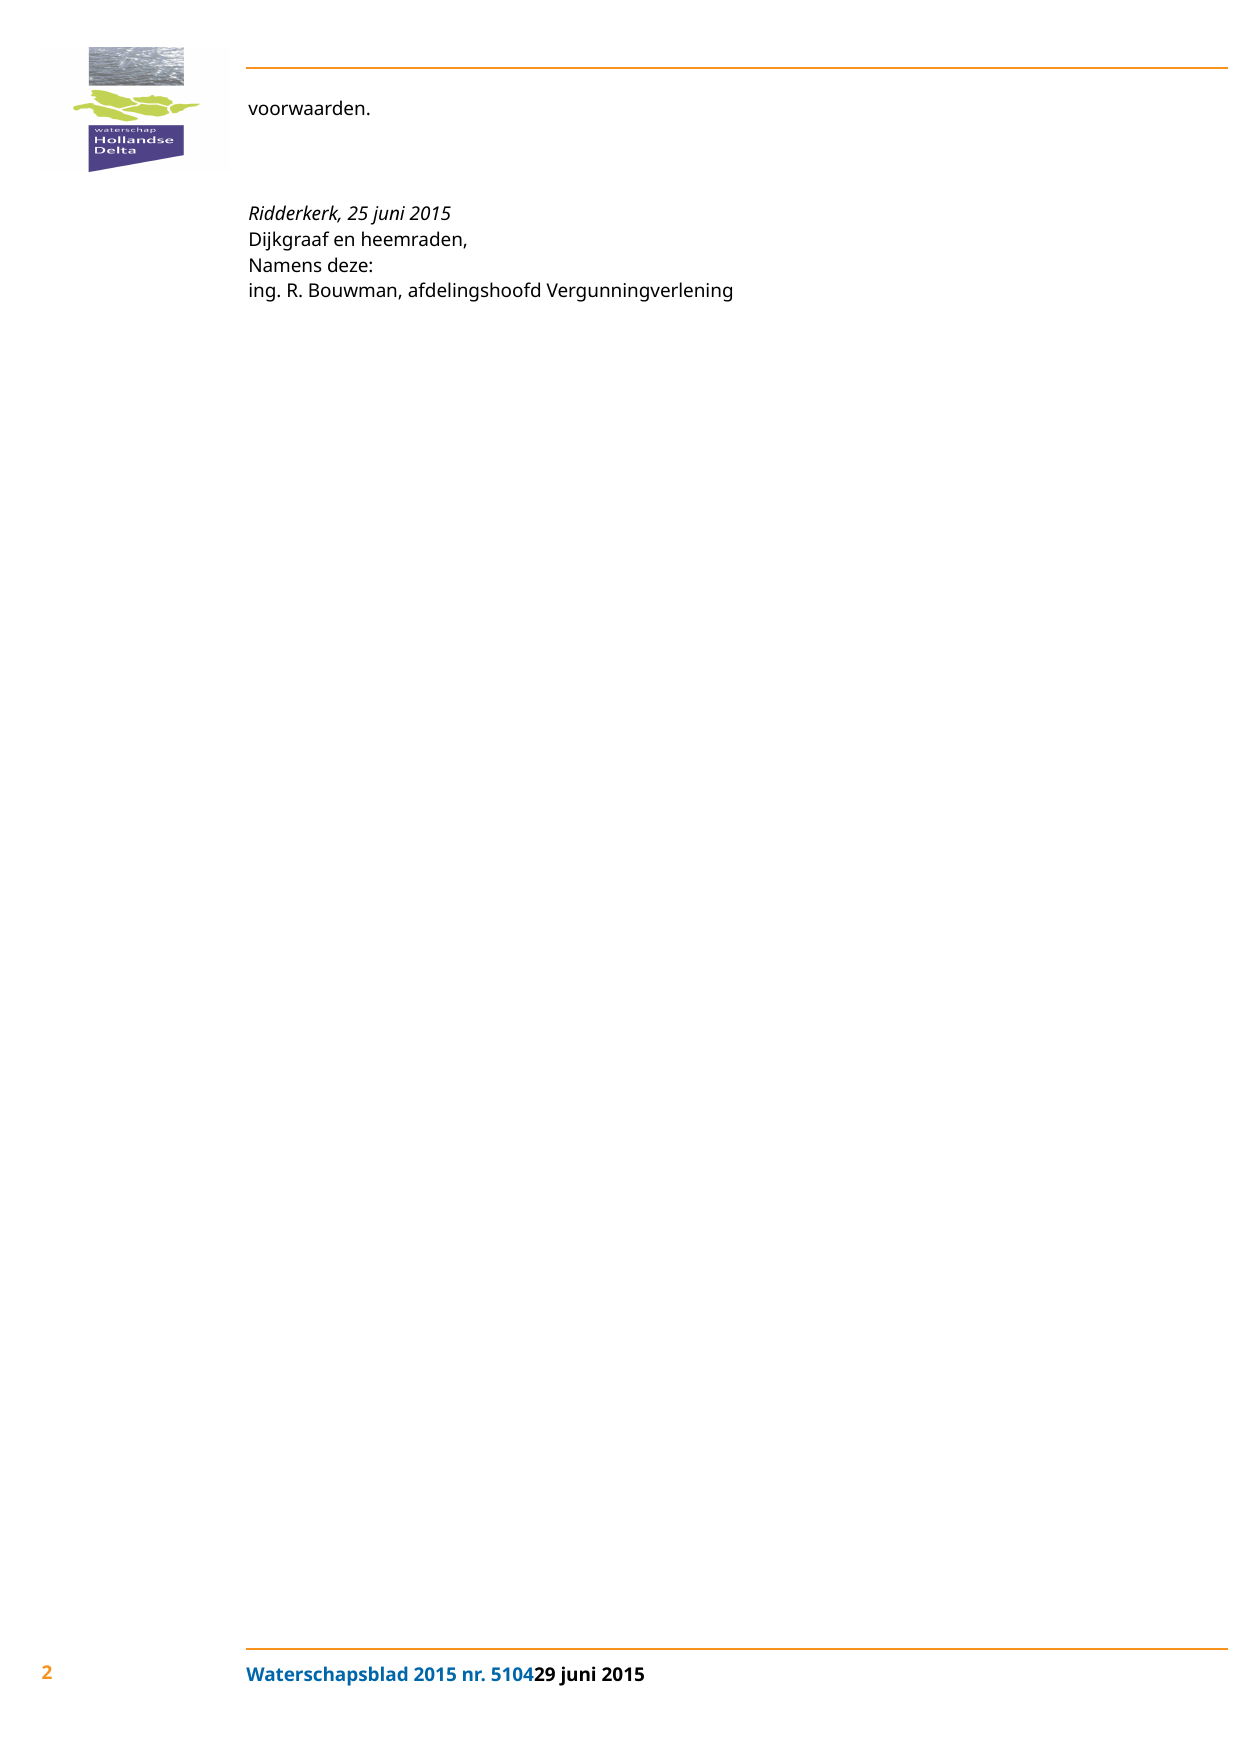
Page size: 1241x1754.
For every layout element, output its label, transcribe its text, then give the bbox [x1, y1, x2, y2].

text voorwaarden. [248, 95, 1152, 121]
text Namens deze: [248, 252, 1152, 278]
text Ridderkerk, 25 juni 2015 [248, 201, 1152, 226]
text Dijkgraaf en heemraden, [248, 226, 1152, 252]
picture [41, 47, 231, 172]
text ing. R. Bouwman, afdelingshoofd Vergunningverlening [248, 278, 1152, 303]
